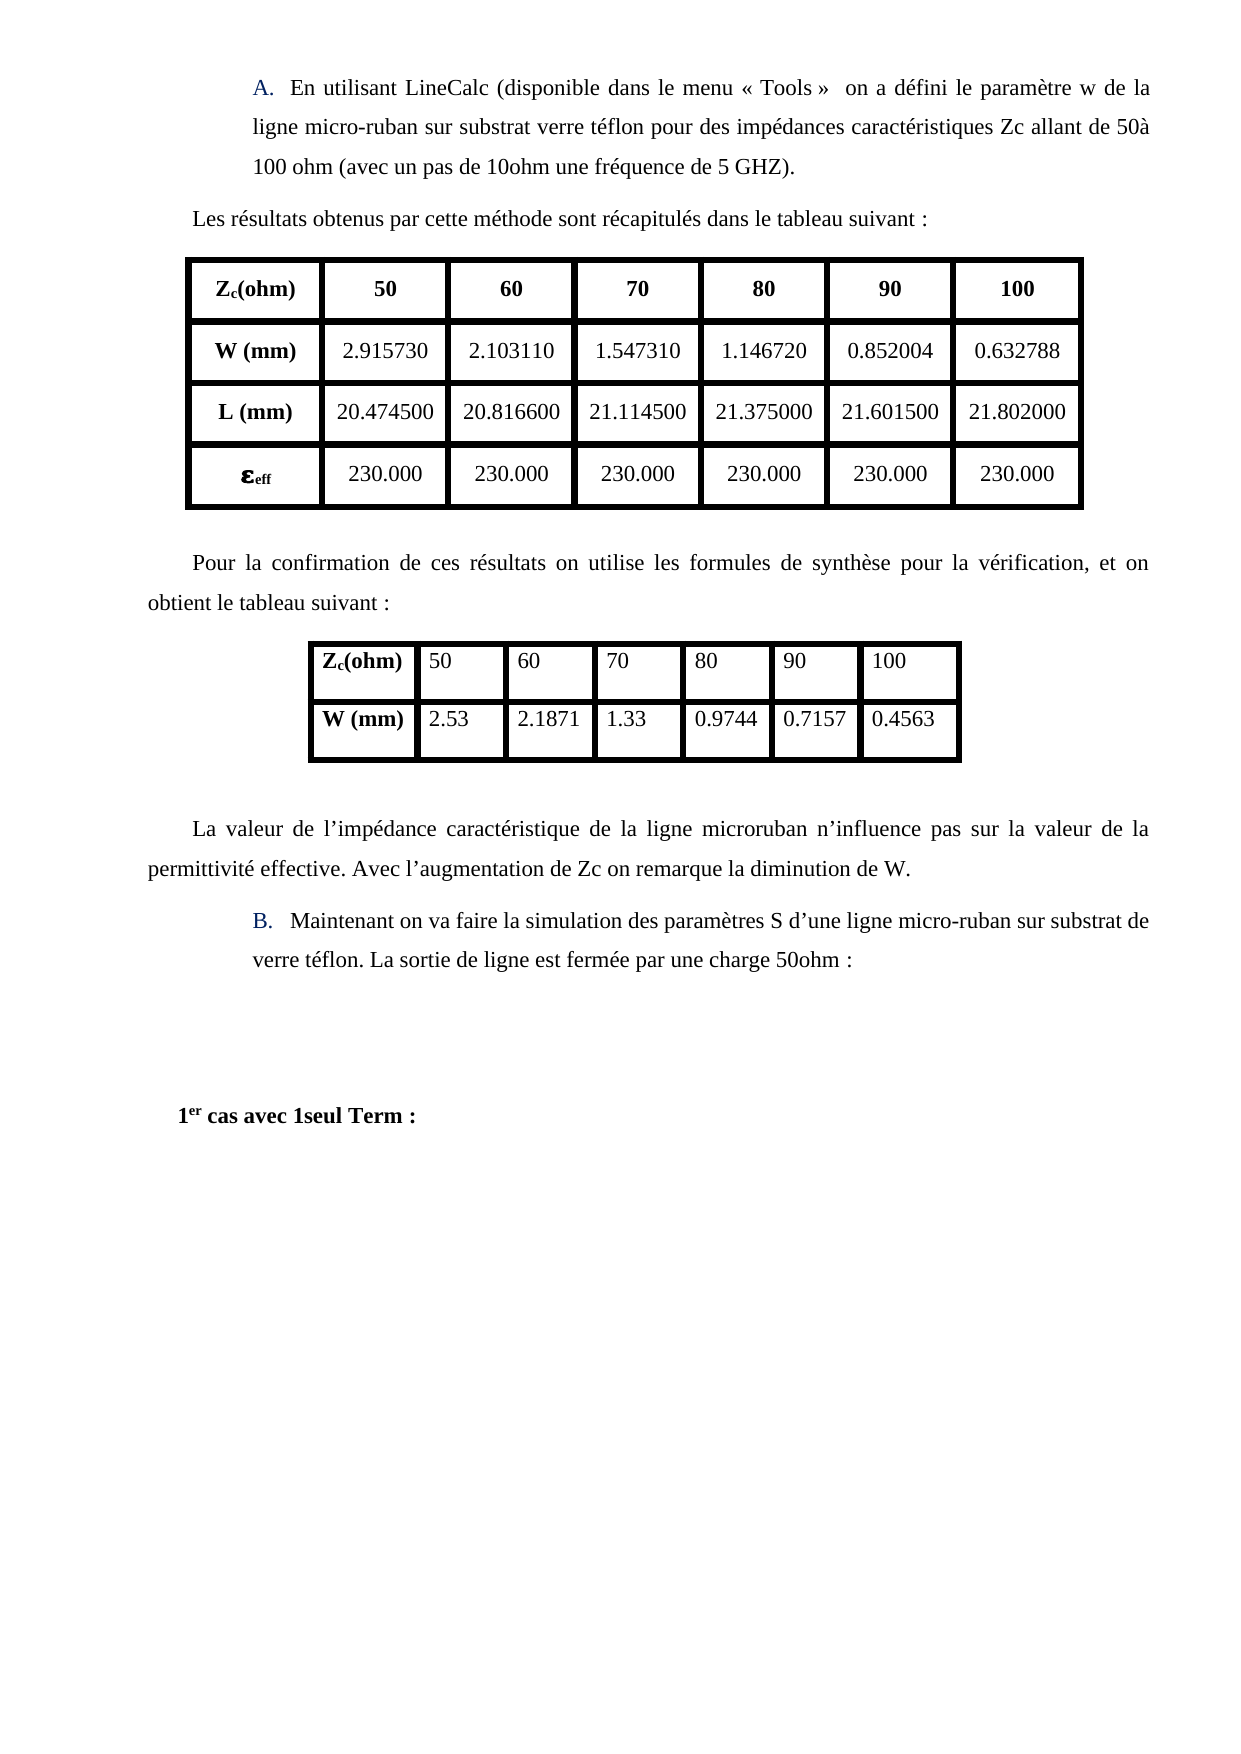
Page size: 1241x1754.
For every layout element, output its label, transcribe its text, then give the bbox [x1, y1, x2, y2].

table_cell W (mm) [314, 705, 414, 757]
table_cell 21.114500 [578, 386, 698, 441]
table_header 60 [451, 263, 571, 318]
table_cell 21.601500 [830, 386, 950, 441]
table_header 80 [686, 647, 769, 699]
table_header 90 [830, 263, 950, 318]
table_header Zc(ohm) [192, 263, 319, 318]
table_cell 0.4563 [864, 705, 956, 757]
list Pour la confirmation de ces résultats on utilise les formules de synthèse pour la vérification, et on obtient le tableau suivant : [148, 549, 1152, 615]
table_cell 1.33 [598, 705, 680, 757]
table_cell 230.000 [704, 448, 824, 504]
table_cell W (mm) [192, 325, 319, 380]
text Les résultats obtenus par cette méthode sont récapitulés dans le tableau suivant : [118, 205, 1152, 231]
table_cell 20.474500 [325, 386, 445, 441]
table_cell 2.915730 [325, 325, 445, 380]
table_cell 𝛆eff [192, 448, 319, 504]
table_header 80 [704, 263, 824, 318]
table_cell 1.547310 [578, 325, 698, 380]
table_cell 230.000 [578, 448, 698, 504]
table_header 50 [325, 263, 445, 318]
table_cell L (mm) [192, 386, 319, 441]
table_header 70 [598, 647, 680, 699]
table_cell 21.802000 [956, 386, 1078, 441]
table_header 100 [956, 263, 1078, 318]
table_cell 2.1871 [509, 705, 592, 757]
table_header Zc(ohm) [314, 647, 414, 699]
table_header 60 [509, 647, 592, 699]
table_cell 0.9744 [686, 705, 769, 757]
text 1er cas avec 1seul Term : [118, 1102, 1152, 1128]
table_cell 0.7157 [775, 705, 857, 757]
list Maintenant on va faire la simulation des paramètres S d’une ligne micro-ruban sur substrat de verre téflon. La sortie de ligne est fermée par une charge 50ohm : [215, 907, 1152, 972]
table_cell 230.000 [451, 448, 571, 504]
table_cell 0.852004 [830, 325, 950, 380]
table_cell 20.816600 [451, 386, 571, 441]
table_header 100 [864, 647, 956, 699]
table_cell 1.146720 [704, 325, 824, 380]
list La valeur de l’impédance caractéristique de la ligne microruban n’influence pas sur la valeur de la permittivité effective. Avec l’augmentation de Zc on remarque la diminution de W. [148, 815, 1152, 881]
table_cell 0.632788 [956, 325, 1078, 380]
table_cell 230.000 [830, 448, 950, 504]
table_cell 2.53 [421, 705, 503, 757]
table_header 70 [578, 263, 698, 318]
table_header 50 [421, 647, 503, 699]
table_cell 21.375000 [704, 386, 824, 441]
table_cell 2.103110 [451, 325, 571, 380]
table_cell 230.000 [325, 448, 445, 504]
table_header 90 [775, 647, 857, 699]
table_cell 230.000 [956, 448, 1078, 504]
list En utilisant LineCalc (disponible dans le menu « Tools » on a défini le paramètre w de la ligne micro-ruban sur substrat verre téflon pour des impédances caractéristiques Zc allant de 50à 100 ohm (avec un pas de 10ohm une fréquence de 5 GHZ). [215, 74, 1152, 179]
